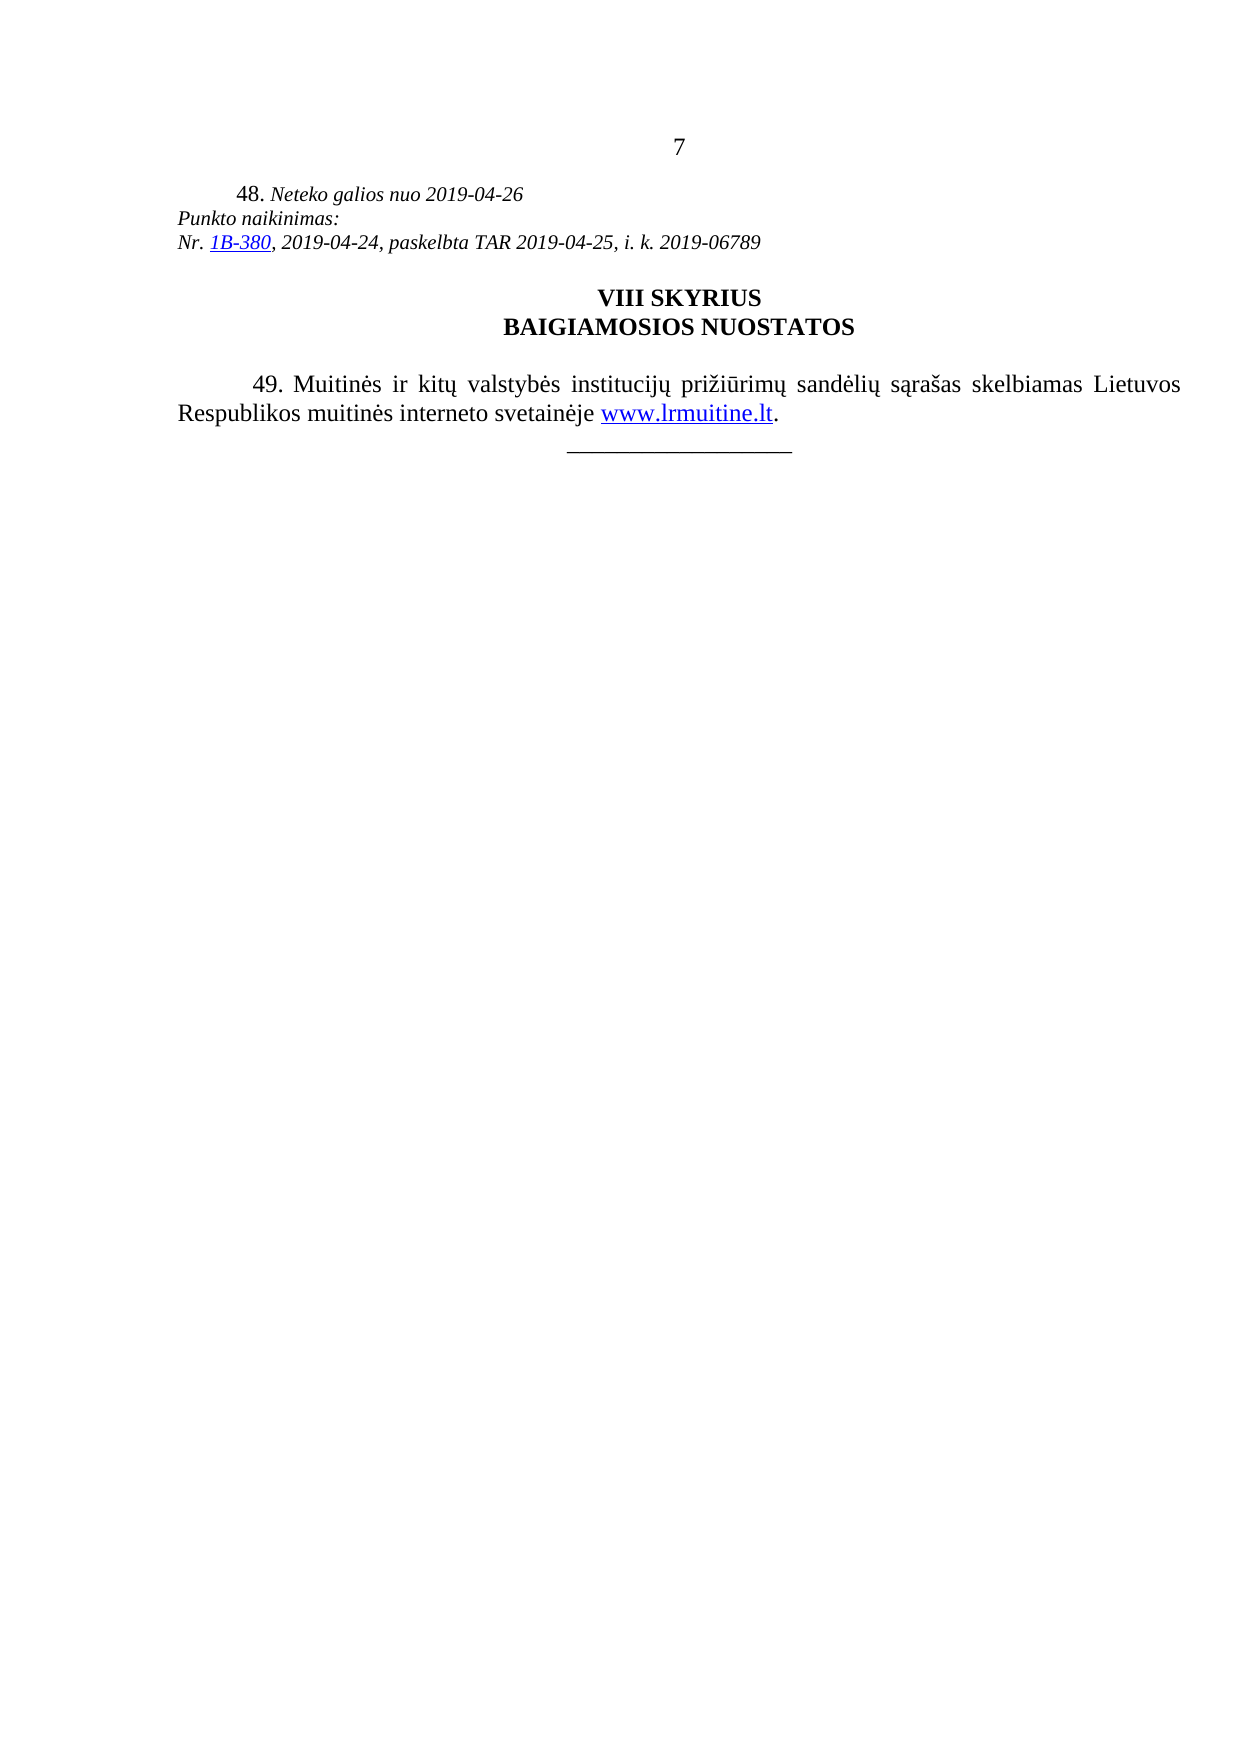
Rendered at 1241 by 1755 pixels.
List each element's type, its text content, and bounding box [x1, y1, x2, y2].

text VIII SKYRIUS [177, 283, 1181, 312]
text 49. Muitinės ir kitų valstybės institucijų prižiūrimų sandėlių sąrašas skelbiamas Lietuvos Respublikos muitinės interneto svetainėje www.lrmuitine.lt. [177, 369, 1181, 427]
text 48. Neteko galios nuo 2019-04-26 [177, 180, 1181, 206]
text Punkto naikinimas: [177, 206, 1181, 230]
text Nr. 1B-380, 2019-04-24, paskelbta TAR 2019-04-25, i. k. 2019-06789 [177, 230, 1181, 254]
text BAIGIAMOSIOS NUOSTATOS [177, 312, 1181, 341]
text __________________ [177, 427, 1181, 456]
